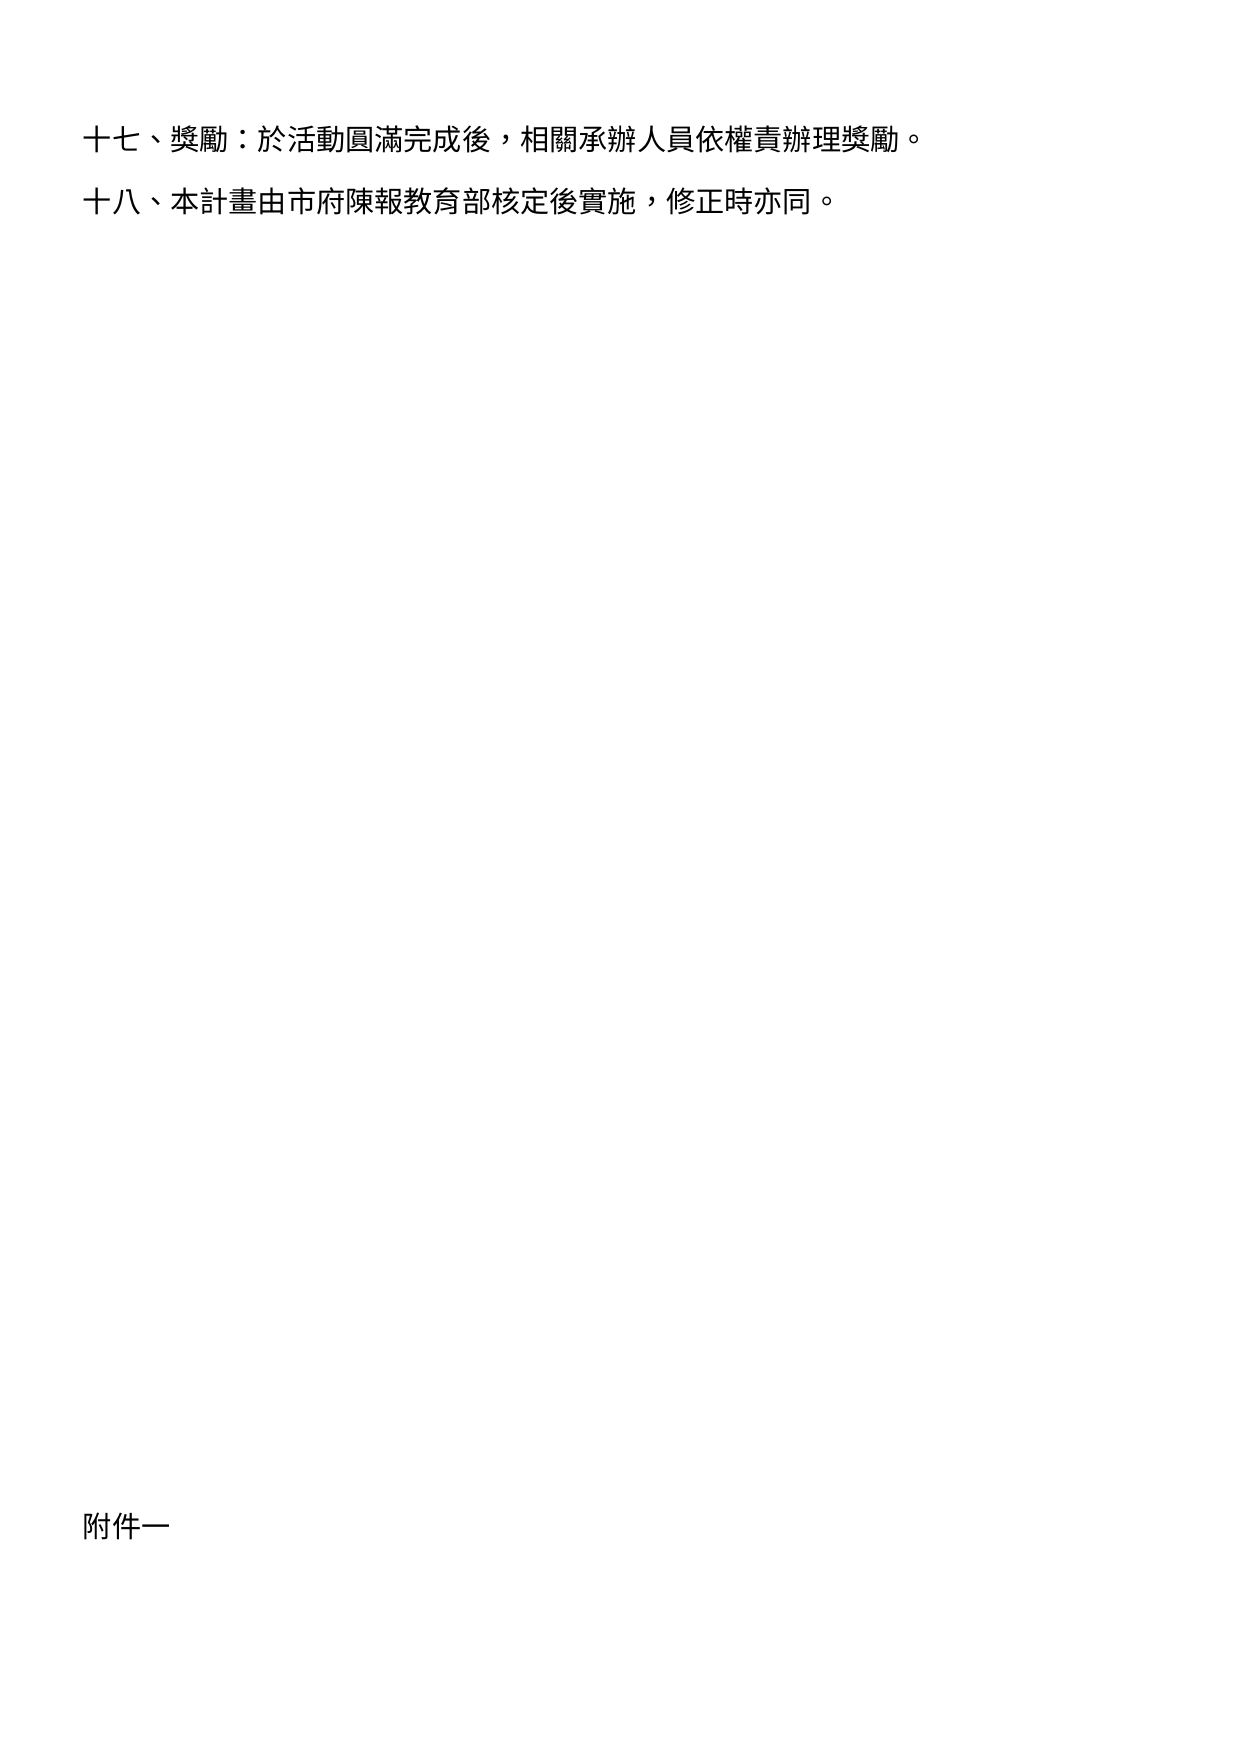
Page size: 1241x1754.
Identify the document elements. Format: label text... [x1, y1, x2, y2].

text 十八、本計畫由市府陳報教育部核定後實施，修正時亦同。 [83, 158, 1150, 221]
text 附件一 [83, 1483, 1150, 1546]
text 十七、獎勵：於活動圓滿完成後，相關承辦人員依權責辦理獎勵。 [83, 96, 1150, 158]
